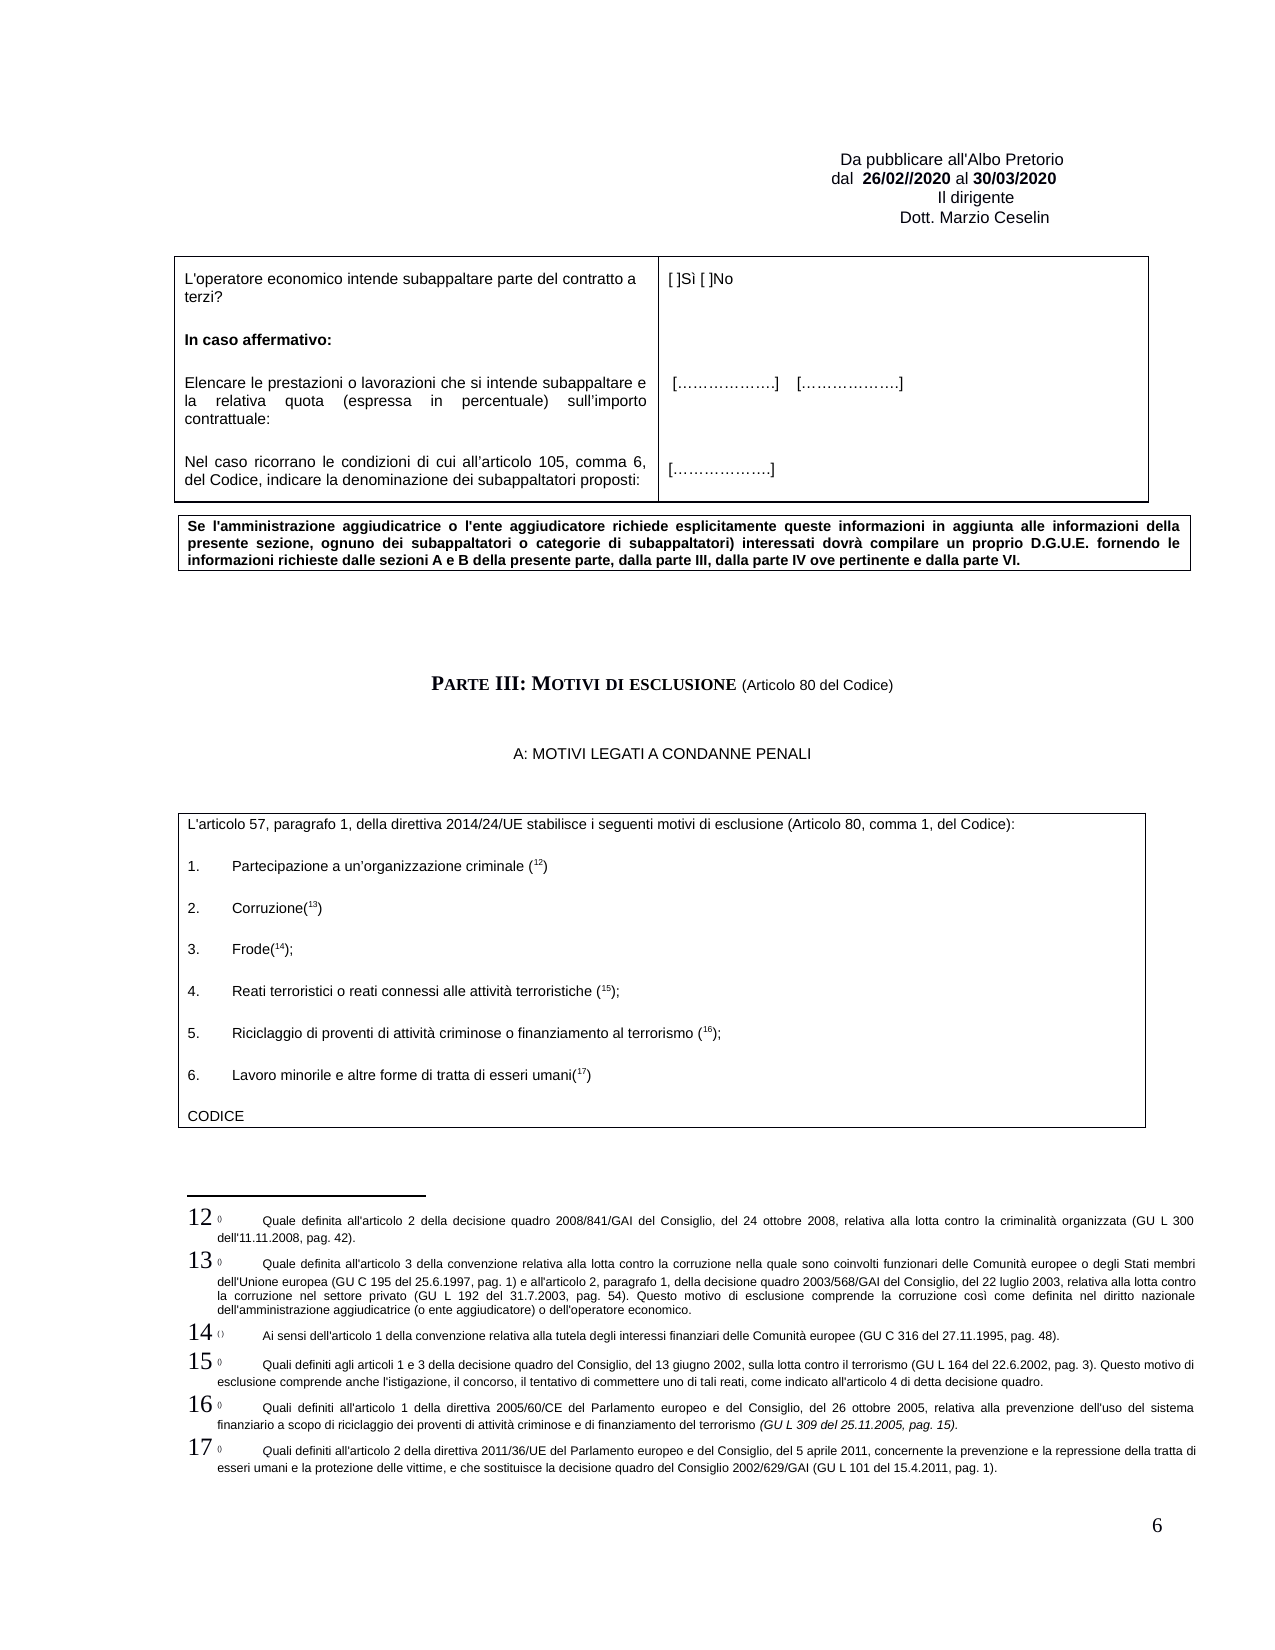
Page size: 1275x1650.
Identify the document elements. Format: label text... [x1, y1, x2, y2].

list () Quali definiti all'articolo 1 della direttiva 2005/60/CE del Parlamento europeo e del Consiglio, del 26 ottobre 2005, relativa alla prevenzione dell'uso del sistema finanziario a scopo di riciclaggio dei proventi di attività criminose e di finanziamento del terrorismo (GU L 309 del 25.11.2005, pag. 15). [187, 1389, 1197, 1432]
list () Quale definita all'articolo 2 della decisione quadro 2008/841/GAI del Consiglio, del 24 ottobre 2008, relativa alla lotta contro la criminalità organizzata (GU L 300 dell'11.11.2008, pag. 42). [187, 1202, 1197, 1246]
text L'articolo 57, paragrafo 1, della direttiva 2014/24/UE stabilisce i seguenti motivi di esclusione (Articolo 80, comma 1, del Codice): [179, 814, 1145, 832]
title Parte III: Motivi di esclusione (Articolo 80 del Codice) [187, 671, 1137, 694]
list Lavoro minorile e altre forme di tratta di esseri umani() [179, 1063, 1145, 1083]
table_cell [ ]Sì [ ]No [……………….] [……………….] [……………….] [659, 257, 1148, 501]
list Frode(); [179, 938, 1145, 958]
list Reati terroristici o reati connessi alle attività terroristiche (); [179, 980, 1145, 999]
list Riciclaggio di proventi di attività criminose o finanziamento al terrorismo (); [179, 1021, 1145, 1041]
table_cell L'operatore economico intende subappaltare parte del contratto a terzi? In caso affermativo: Elencare le prestazioni o lavorazioni che si intende subappaltare e la relativa quota (espressa in percentuale) sull’importo contrattuale: Nel caso ricorrano le condizioni di cui all’articolo 105, comma 6, del Codice, indicare la denominazione dei subappaltatori proposti: [175, 257, 658, 501]
list Corruzione() [179, 896, 1145, 916]
title A: Motivi legati a condanne penali [187, 744, 1137, 763]
list () Quali definiti all'articolo 2 della direttiva 2011/36/UE del Parlamento europeo e del Consiglio, del 5 aprile 2011, concernente la prevenzione e la repressione della tratta di esseri umani e la protezione delle vittime, e che sostituisce la decisione quadro del Consiglio 2002/629/GAI (GU L 101 del 15.4.2011, pag. 1). [187, 1432, 1197, 1476]
list () Quale definita all'articolo 3 della convenzione relativa alla lotta contro la corruzione nella quale sono coinvolti funzionari delle Comunità europee o degli Stati membri dell'Unione europea (GU C 195 del 25.6.1997, pag. 1) e all'articolo 2, paragrafo 1, della decisione quadro 2003/568/GAI del Consiglio, del 22 luglio 2003, relativa alla lotta contro la corruzione nel settore privato (GU L 192 del 31.7.2003, pag. 54). Questo motivo di esclusione comprende la corruzione così come definita nel diritto nazionale dell'amministrazione aggiudicatrice (o ente aggiudicatore) o dell'operatore economico. [187, 1246, 1197, 1317]
list () Quali definiti agli articoli 1 e 3 della decisione quadro del Consiglio, del 13 giugno 2002, sulla lotta contro il terrorismo (GU L 164 del 22.6.2002, pag. 3). Questo motivo di esclusione comprende anche l'istigazione, il concorso, il tentativo di commettere uno di tali reati, come indicato all'articolo 4 di detta decisione quadro. [187, 1346, 1197, 1389]
title Se l'amministrazione aggiudicatrice o l'ente aggiudicatore richiede esplicitamente queste informazioni in aggiunta alle informazioni della presente sezione, ognuno dei subappaltatori o categorie di subappaltatori) interessati dovrà compilare un proprio D.G.U.E. fornendo le informazioni richieste dalle sezioni A e B della presente parte, dalla parte III, dalla parte IV ove pertinente e dalla parte VI. [179, 516, 1190, 570]
list Partecipazione a un’organizzazione criminale () [179, 854, 1145, 874]
list ( ) Ai sensi dell'articolo 1 della convenzione relativa alla tutela degli interessi finanziari delle Comunità europee (GU C 316 del 27.11.1995, pag. 48). [187, 1317, 1197, 1346]
text CODICE [179, 1105, 1145, 1127]
